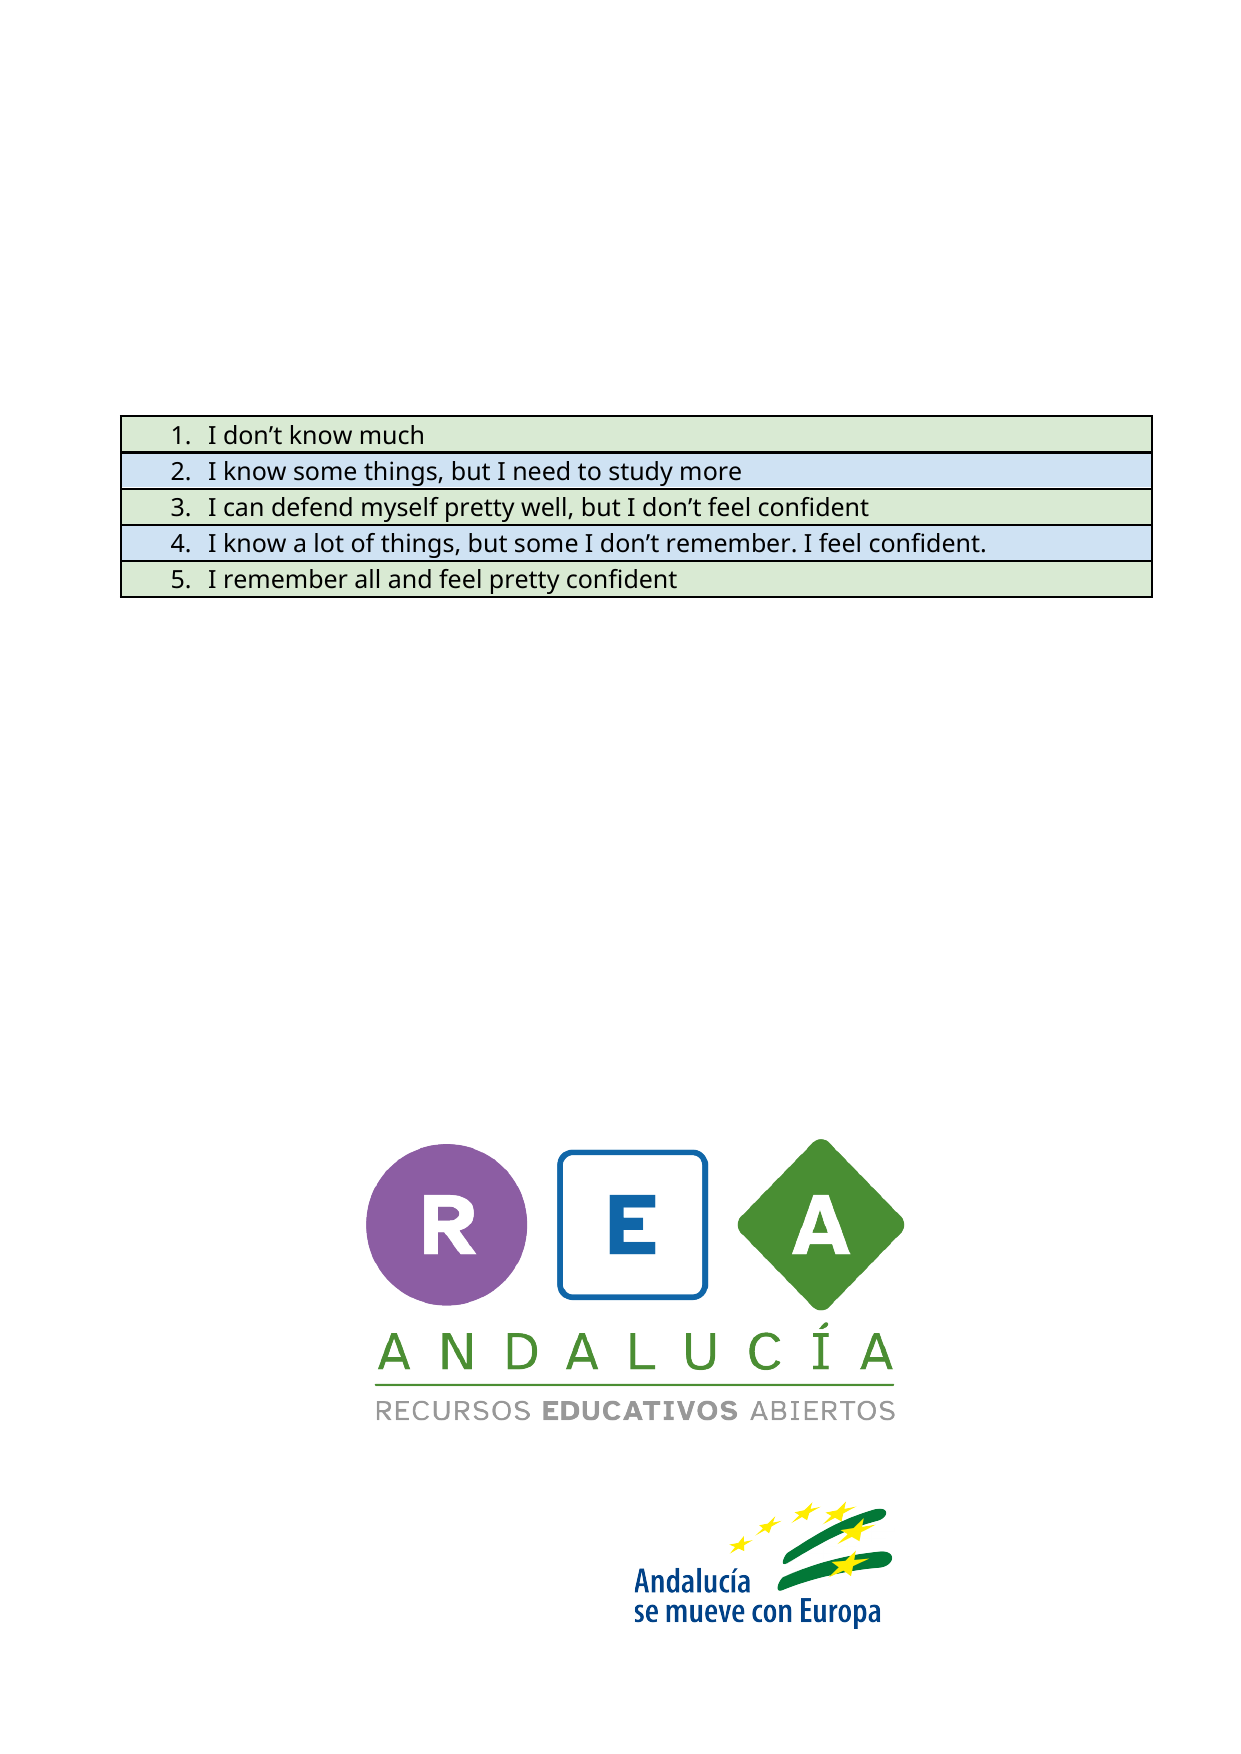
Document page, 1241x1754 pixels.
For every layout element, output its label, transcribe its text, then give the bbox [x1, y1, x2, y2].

table_cell I know a lot of things, but some I don’t remember. I feel confident. [122, 526, 1151, 560]
table_cell I know some things, but I need to study more [122, 454, 1151, 487]
table_header I don’t know much [122, 417, 1151, 451]
table_cell I remember all and feel pretty confident [122, 562, 1151, 596]
picture [341, 983, 932, 1629]
table_cell I can defend myself pretty well, but I don’t feel confident [122, 490, 1151, 524]
